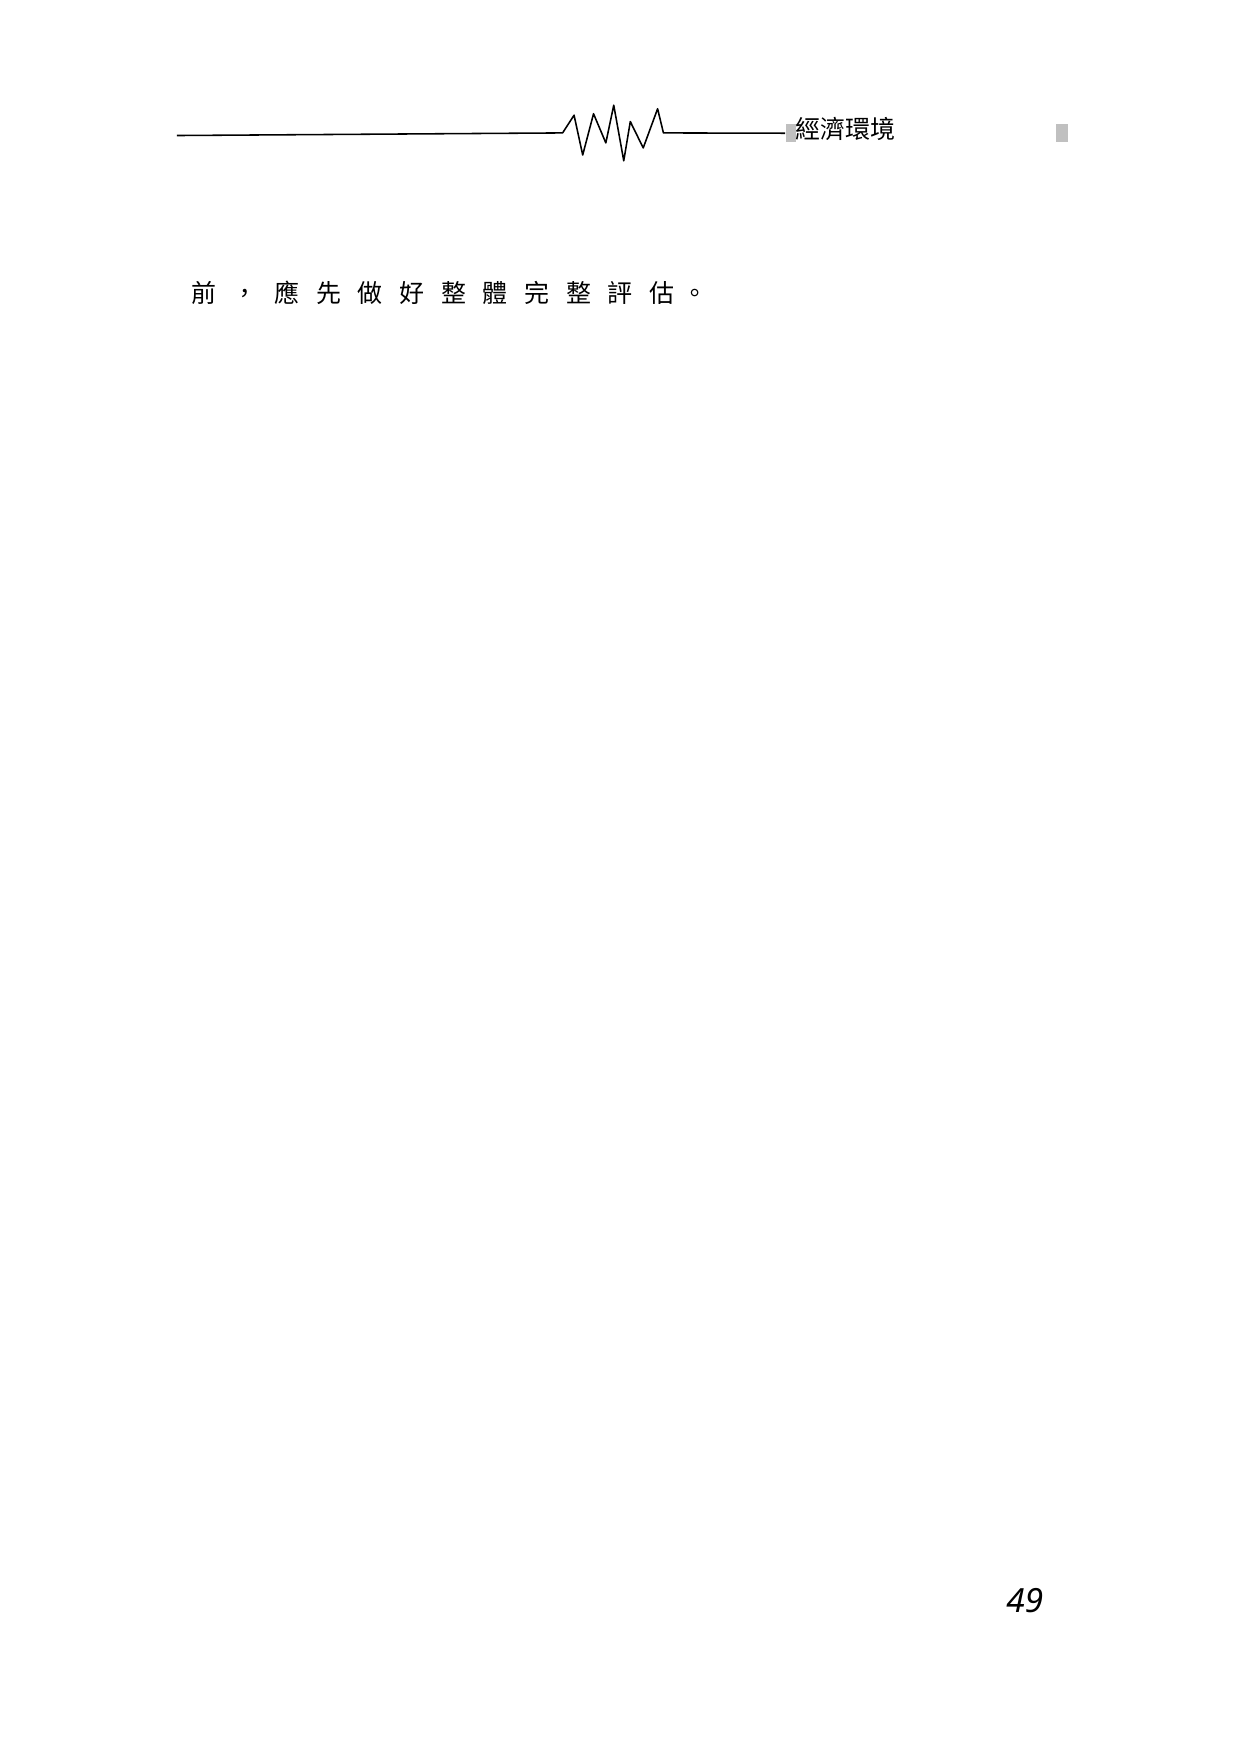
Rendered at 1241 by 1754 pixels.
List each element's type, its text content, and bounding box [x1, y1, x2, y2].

text 前，應先做好整體完整評估。 [183, 250, 1058, 313]
